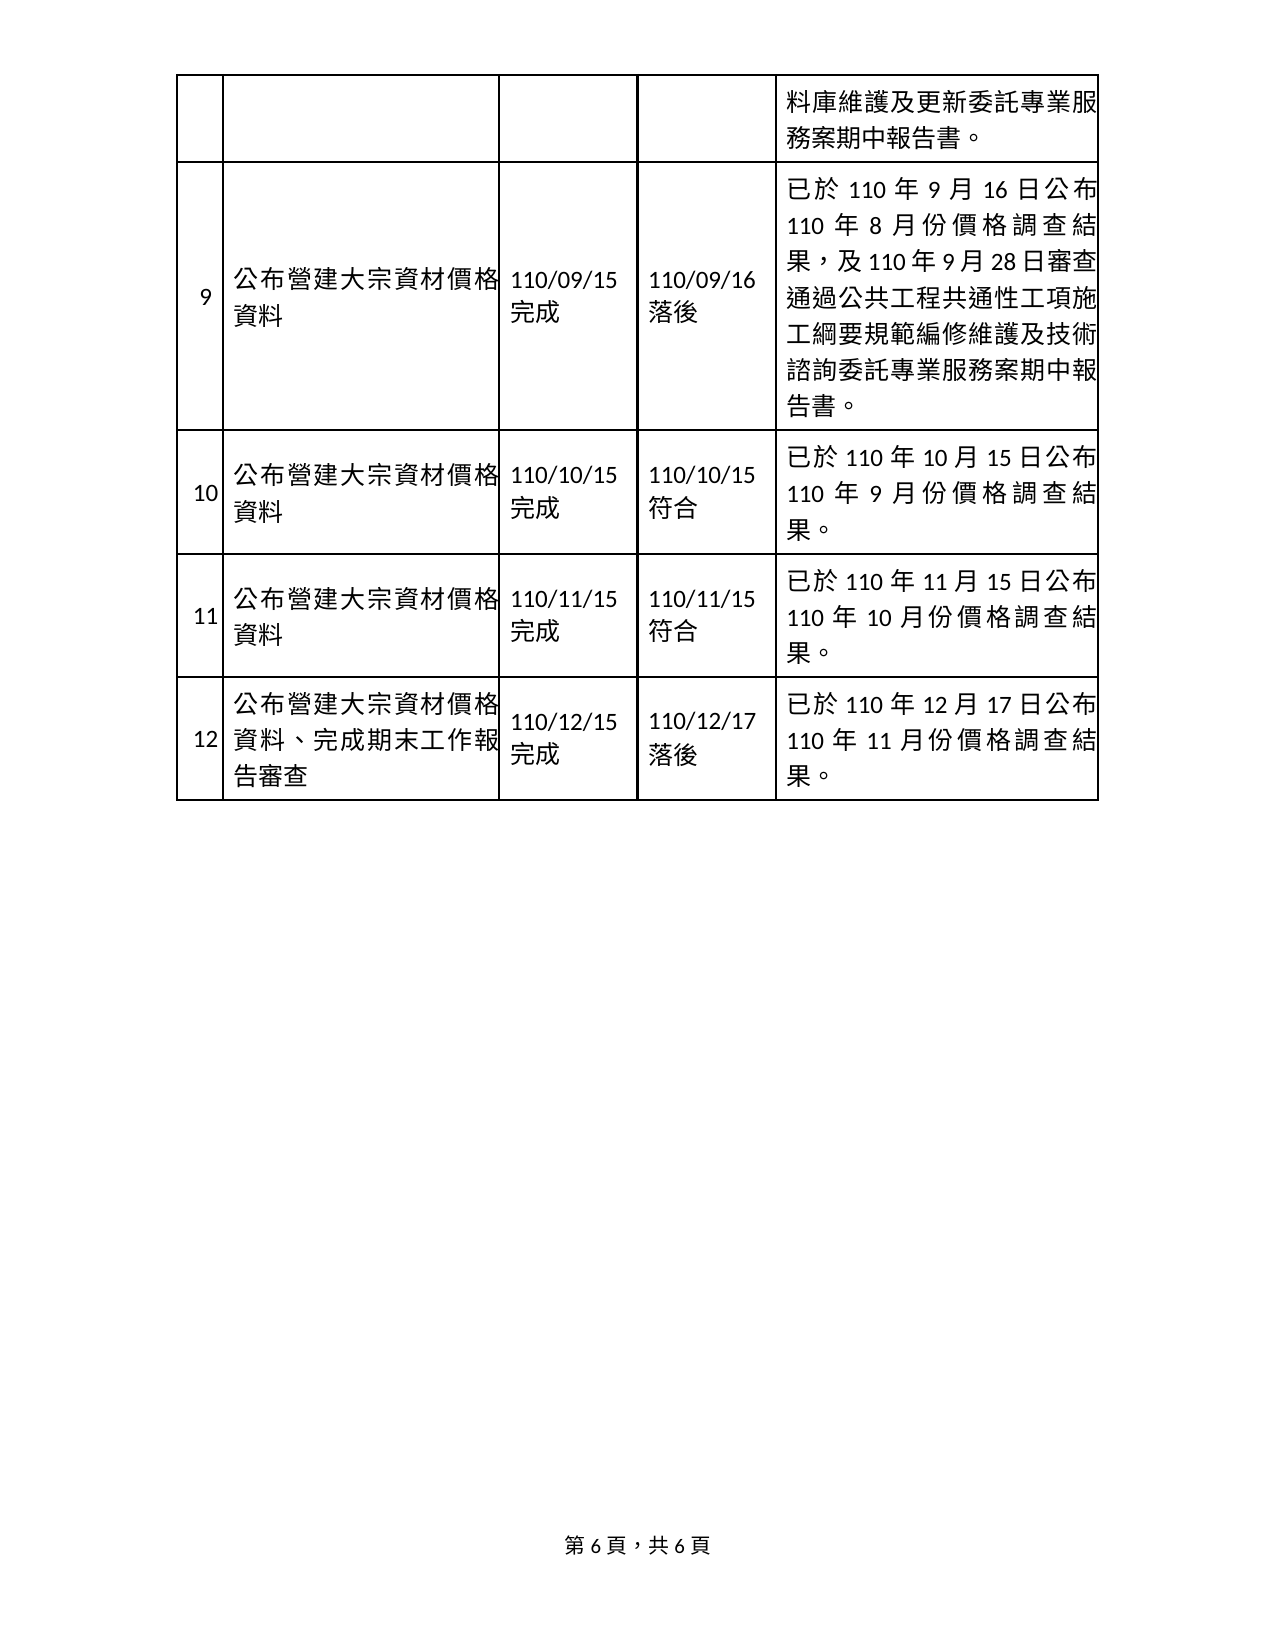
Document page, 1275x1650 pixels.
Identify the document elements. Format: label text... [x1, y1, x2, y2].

table_cell 料庫維護及更新委託專業服務案期中報告書。 [777, 76, 1097, 161]
table_cell 110/09/16落後 [639, 163, 775, 429]
table_cell 已於110年10月15日公布110年9月份價格調查結果。 [777, 431, 1097, 553]
table_cell 公布營建大宗資材價格資料 [224, 555, 498, 676]
table_cell [500, 76, 636, 161]
table_cell [224, 76, 498, 161]
table_cell 110/11/15完成 [500, 555, 636, 676]
table_cell [639, 76, 775, 161]
table_cell 110/09/15完成 [500, 163, 636, 429]
table_cell 公布營建大宗資材價格資料 [224, 163, 498, 429]
table_cell 110/10/15完成 [500, 431, 636, 553]
table_cell 公布營建大宗資材價格資料 [224, 431, 498, 553]
table_cell 9 [178, 163, 222, 429]
table_cell 110/11/15符合 [639, 555, 775, 676]
table_cell 110/12/17落後 [639, 678, 775, 799]
table_cell [178, 76, 222, 161]
table_cell 11 [178, 555, 222, 676]
table_cell 12 [178, 678, 222, 799]
table_cell 已於110年11月15日公布110年10月份價格調查結果。 [777, 555, 1097, 676]
table_cell 10 [178, 431, 222, 553]
table_cell 110/12/15完成 [500, 678, 636, 799]
table_cell 已於110年12月17日公布110年11月份價格調查結果。 [777, 678, 1097, 799]
table_cell 公布營建大宗資材價格資料、完成期末工作報告審查 [224, 678, 498, 799]
table_cell 已於110年9月16日公布110年8月份價格調查結果，及110年9月28日審查通過公共工程共通性工項施工綱要規範編修維護及技術諮詢委託專業服務案期中報告書。 [777, 163, 1097, 429]
table_cell 110/10/15符合 [639, 431, 775, 553]
